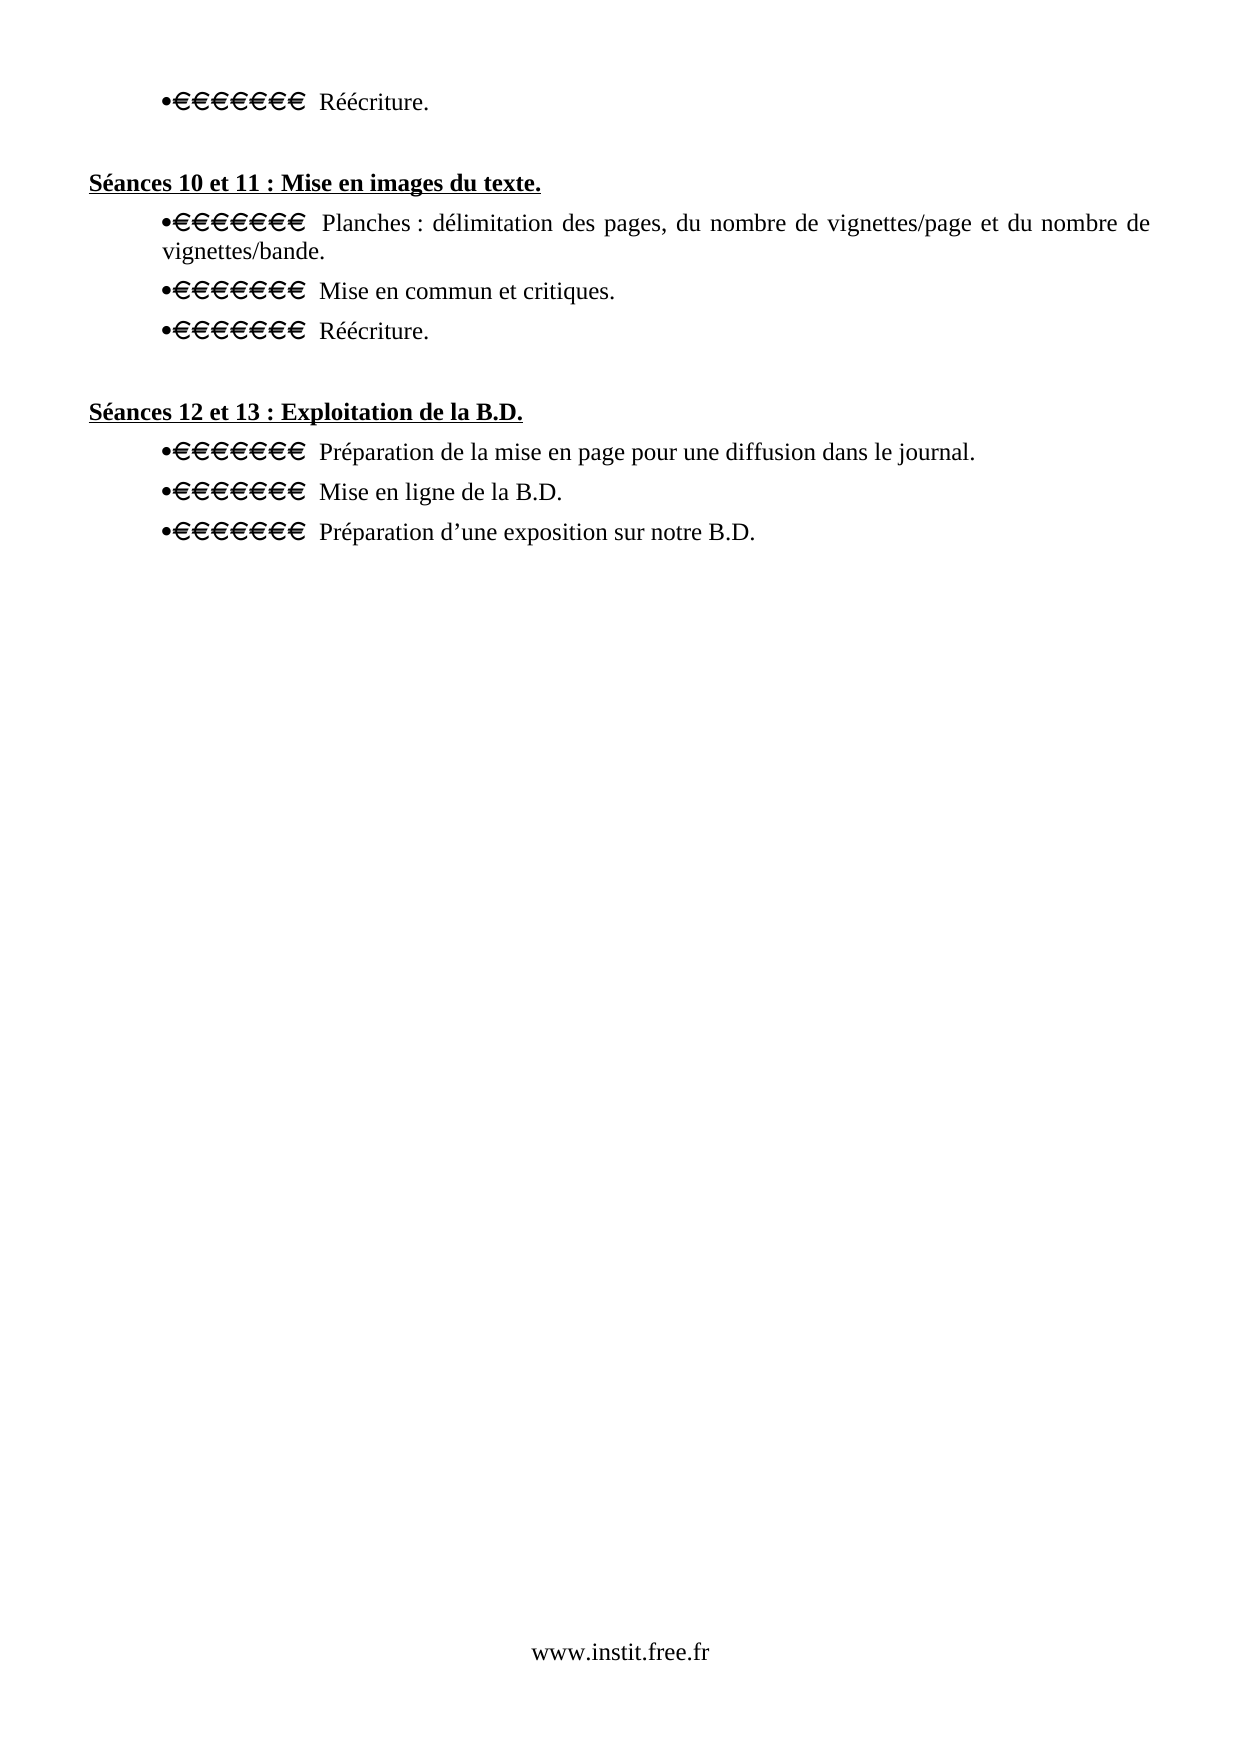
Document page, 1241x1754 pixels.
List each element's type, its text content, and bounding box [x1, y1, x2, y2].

text Séances 12 et 13 : Exploitation de la B.D. [88, 398, 1152, 425]
text · Mise en commun et critiques. [162, 277, 1152, 305]
text Séances 10 et 11 : Mise en images du texte. [88, 169, 1152, 197]
text · Mise en ligne de la B.D. [162, 478, 1152, 506]
text · Réécriture. [162, 88, 1152, 116]
text · Préparation d’une exposition sur notre B.D. [162, 518, 1152, 546]
text · Réécriture. [162, 317, 1152, 345]
text · Préparation de la mise en page pour une diffusion dans le journal. [162, 438, 1152, 466]
text · Planches : délimitation des pages, du nombre de vignettes/page et du nombre de vignettes/bande. [162, 209, 1152, 264]
